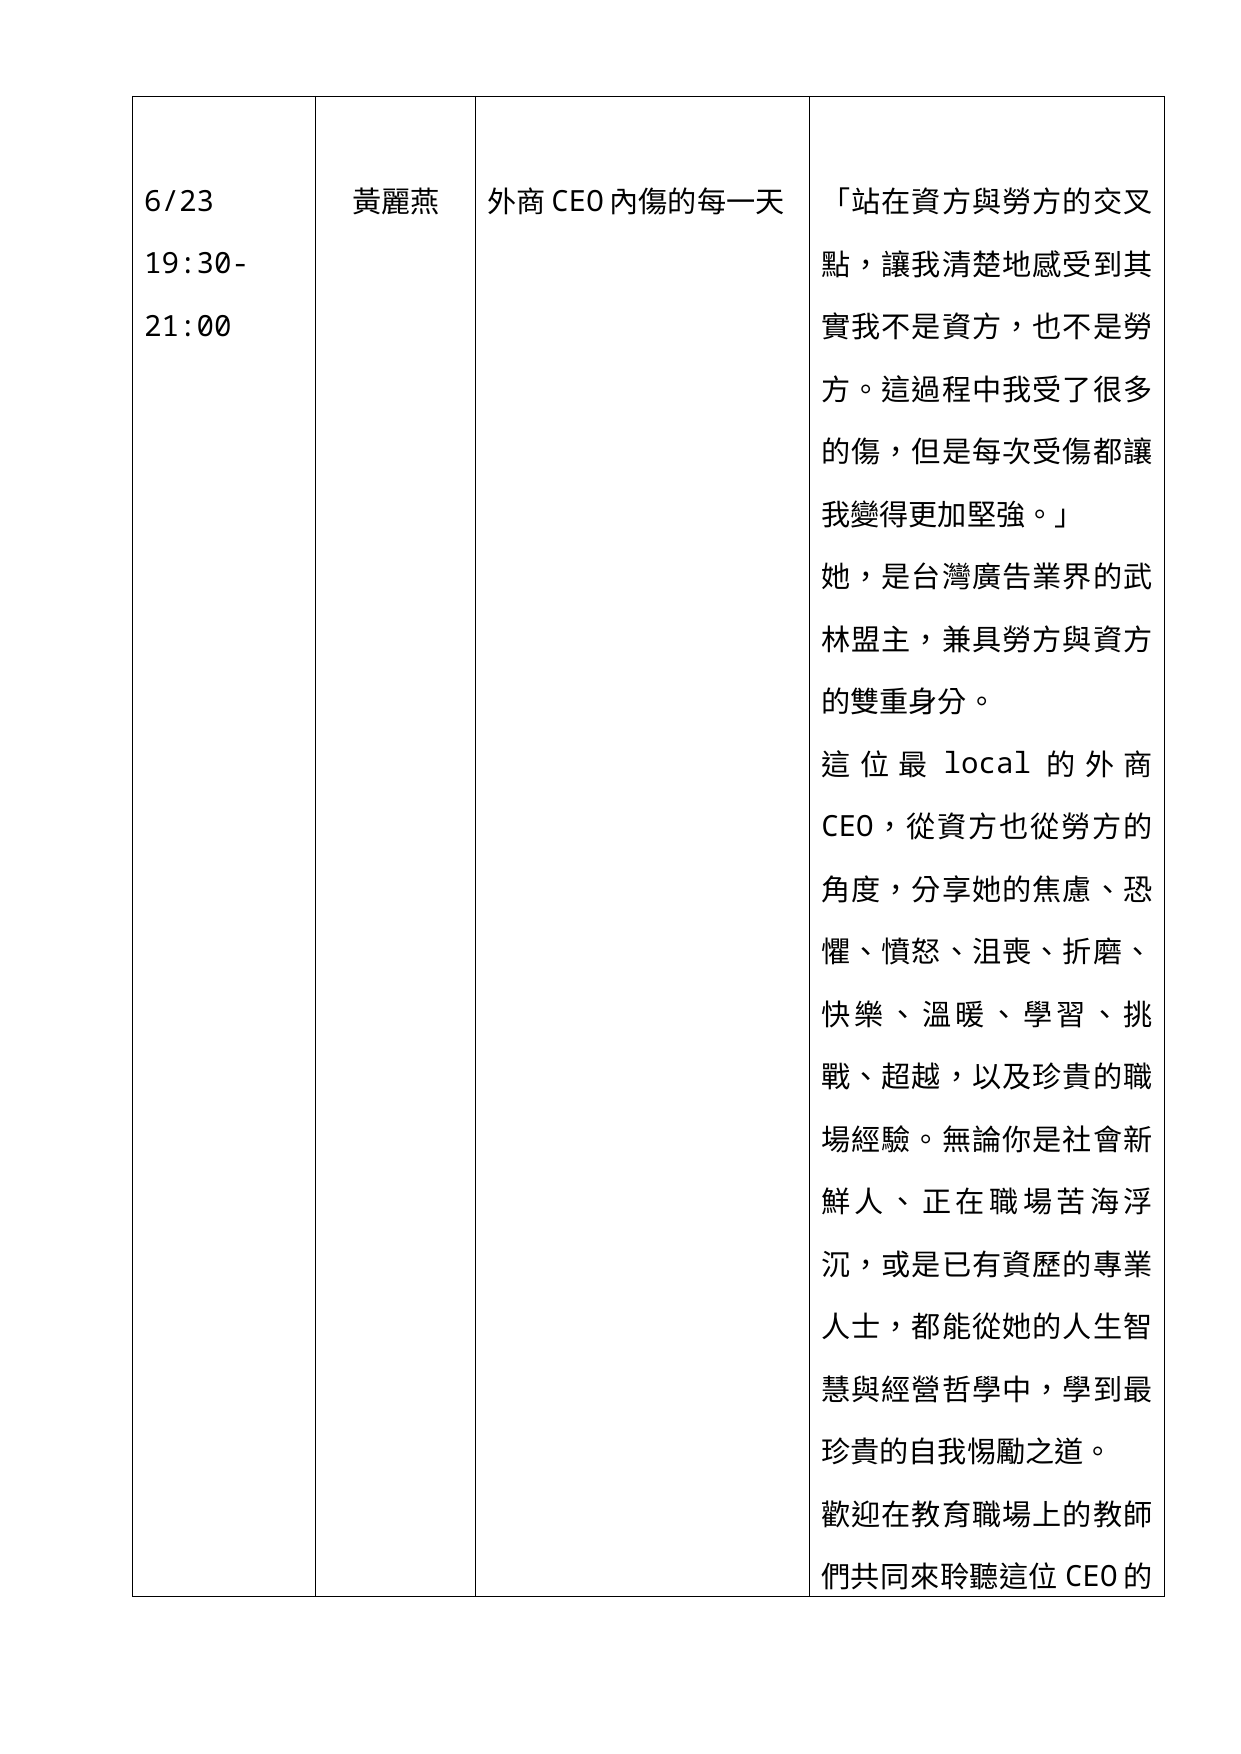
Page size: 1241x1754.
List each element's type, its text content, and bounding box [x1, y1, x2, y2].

table_cell 「站在資方與勞方的交叉點，讓我清楚地感受到其實我不是資方，也不是勞方。這過程中我受了很多的傷，但是每次受傷都讓我變得更加堅強。」 她，是台灣廣告業界的武林盟主，兼具勞方與資方的雙重身分。 這位最local的外商CEO，從資方也從勞方的角度，分享她的焦慮、恐懼、憤怒、沮喪、折磨、快樂、溫暖、學習、挑戰、超越，以及珍貴的職場經驗。無論你是社會新鮮人、正在職場苦海浮沉，或是已有資歷的專業人士，都能從她的人生智慧與經營哲學中，學到最珍貴的自我惕勵之道。 歡迎在教育職場上的教師們共同來聆聽這位CEO的 [810, 97, 1164, 1596]
table_cell 外商CEO內傷的每一天 [476, 97, 809, 1596]
table_cell 6/23 19:30-21:00 [133, 97, 315, 1596]
table_cell 黃麗燕 [316, 97, 475, 1596]
